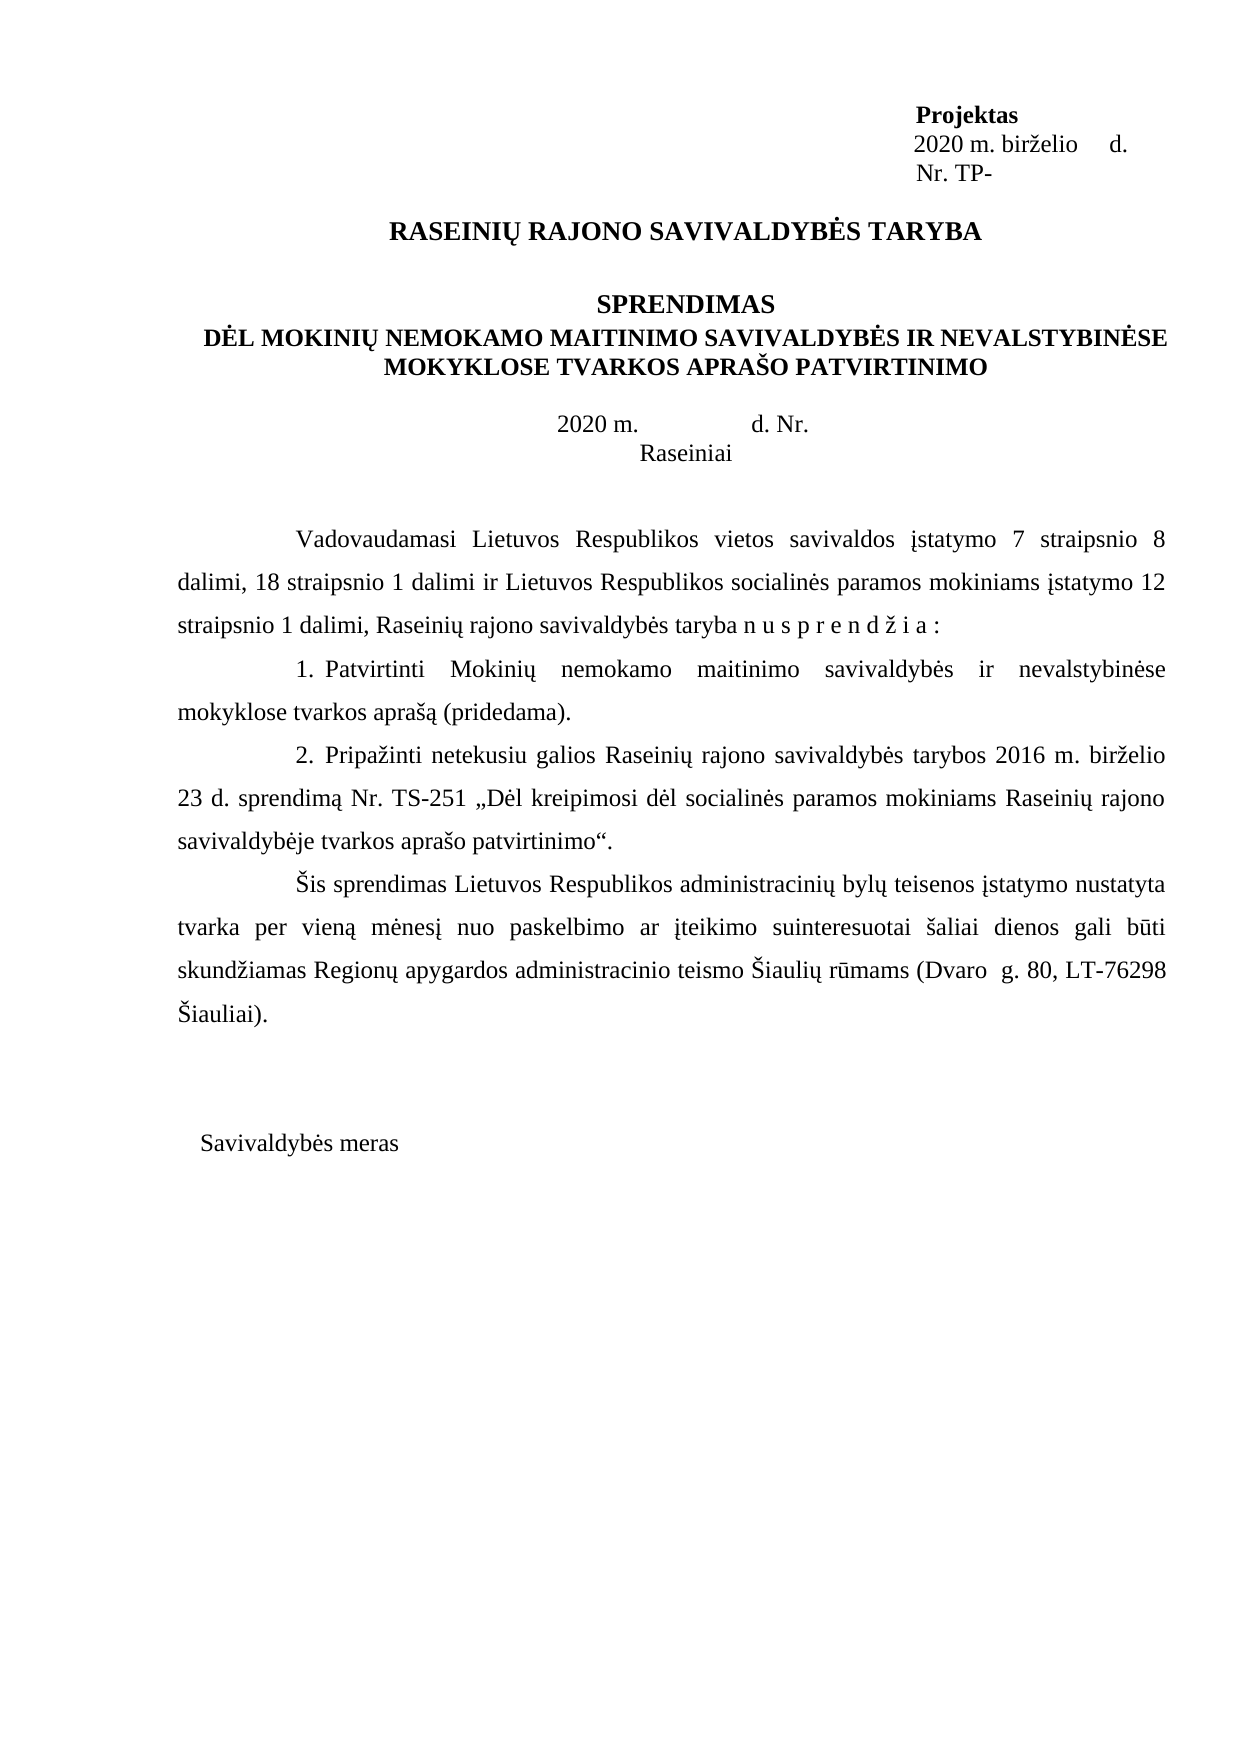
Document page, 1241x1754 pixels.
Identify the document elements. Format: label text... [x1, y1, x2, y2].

text Vadovaudamasi Lietuvos Respublikos vietos savivaldos įstatymo 7 straipsnio 8 dalimi, 18 straipsnio 1 dalimi ir Lietuvos Respublikos socialinės paramos mokiniams įstatymo 12 straipsnio 1 dalimi, Raseinių rajono savivaldybės taryba n u s p r e n d ž i a : [177, 524, 1167, 639]
table_header Savivaldybės meras [189, 1128, 572, 1171]
text 2. Pripažinti netekusiu galios Raseinių rajono savivaldybės tarybos 2016 m. birželio 23 d. sprendimą Nr. TS-251 „Dėl kreipimosi dėl socialinės paramos mokiniams Raseinių rajono savivaldybėje tvarkos aprašo patvirtinimo“. [177, 740, 1167, 855]
text Nr. TP- [177, 158, 1167, 186]
text Projektas [177, 100, 1167, 129]
text Šis sprendimas Lietuvos Respublikos administracinių bylų teisenos įstatymo nustatyta tvarka per vieną mėnesį nuo paskelbimo ar įteikimo suinteresuotai šaliai dienos gali būti skundžiamas Regionų apygardos administracinio teismo Šiaulių rūmams (Dvaro g. 80, LT-76298 Šiauliai). [177, 869, 1167, 1027]
table_cell DĖL MOKINIŲ NEMOKAMO MAITINIMO SAVIVALDYBĖS IR NEVALSTYBINĖSE MOKYKLOSE TVARKOS APRAŠO PATVIRTINIMO [177, 323, 1194, 381]
table_header [824, 1128, 1192, 1171]
table_header [573, 1128, 823, 1171]
text 2020 m. birželio d. [177, 129, 1167, 158]
table_cell 2020 m. d. Nr. Raseiniai [177, 381, 1194, 481]
table_cell SPRENDIMAS [177, 288, 1194, 323]
text 1. Patvirtinti Mokinių nemokamo maitinimo savivaldybės ir nevalstybinėse mokyklose tvarkos aprašą (pridedama). [177, 654, 1167, 726]
table_header RASEINIŲ RAJONO SAVIVALDYBĖS TARYBA [177, 215, 1194, 288]
